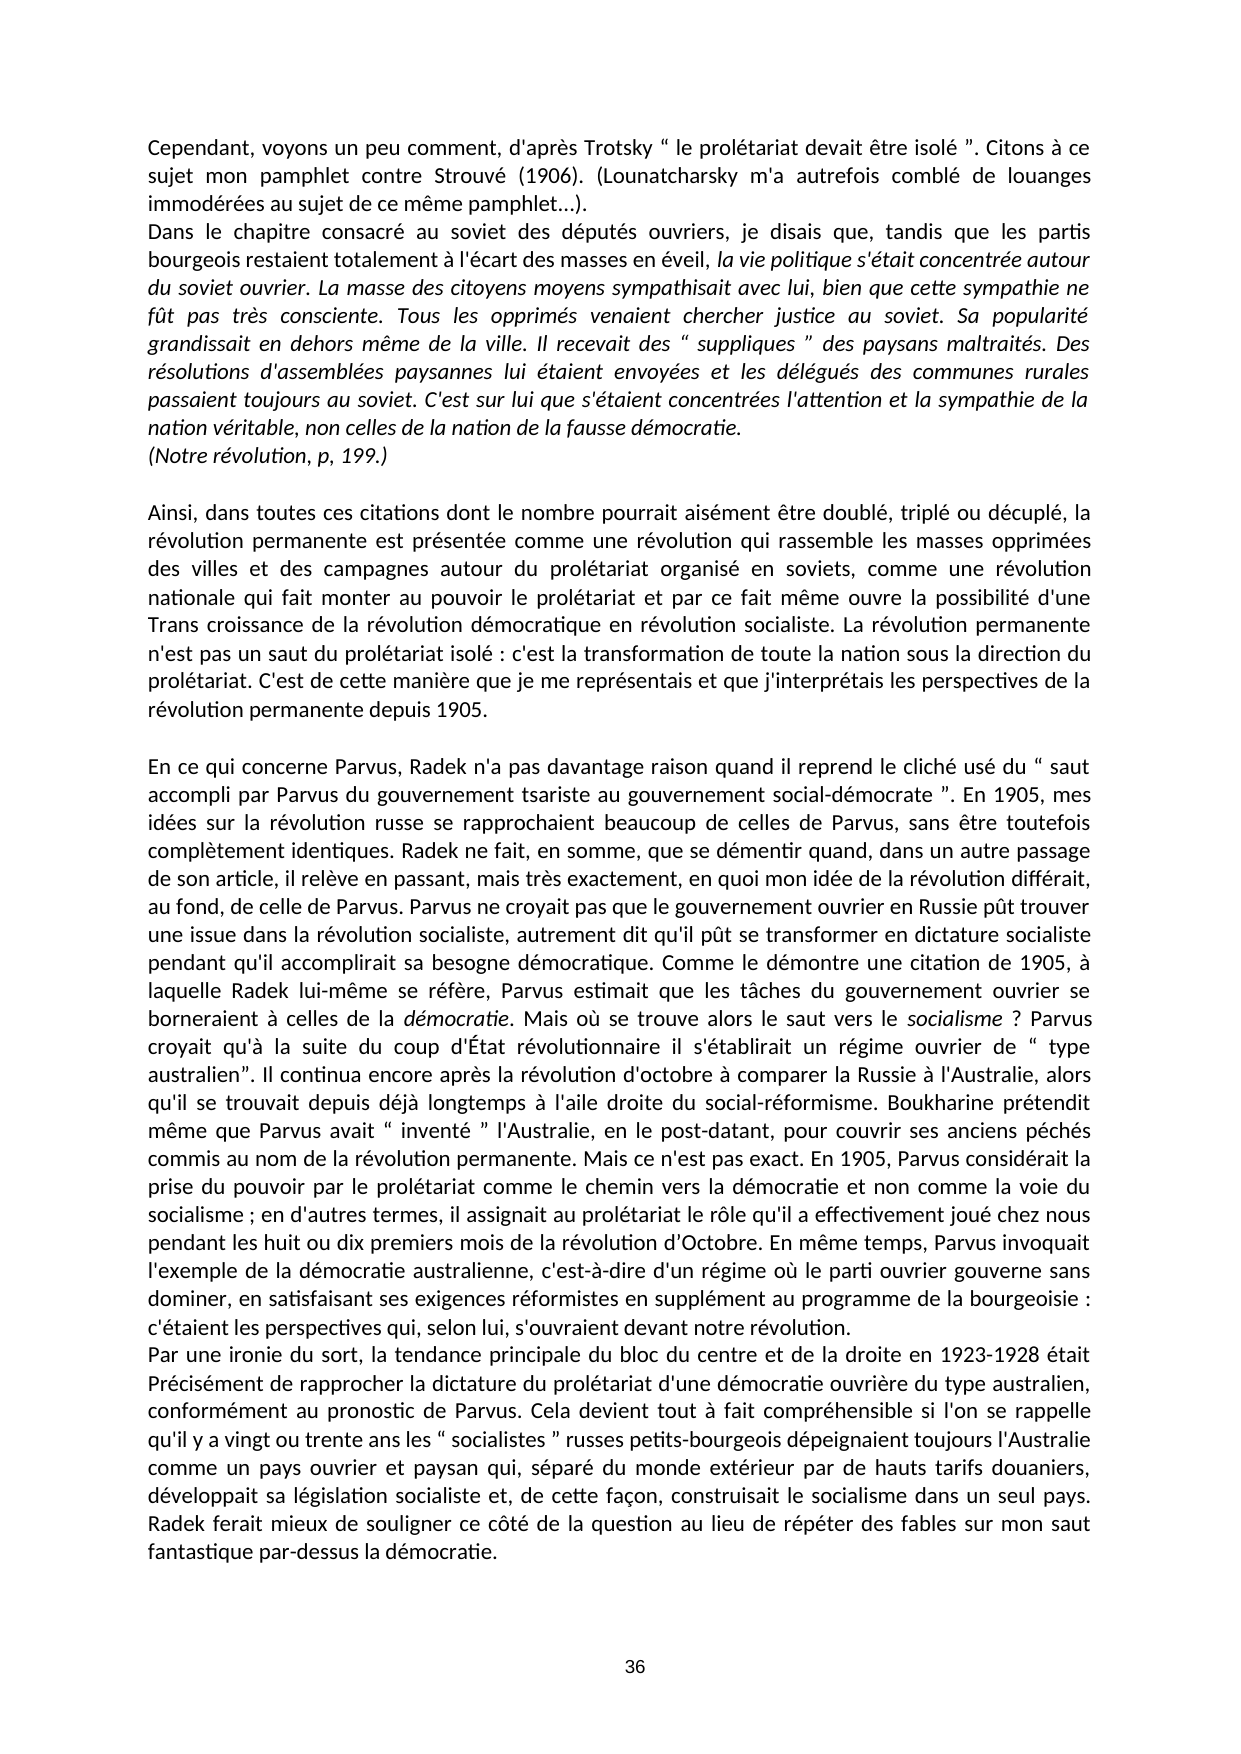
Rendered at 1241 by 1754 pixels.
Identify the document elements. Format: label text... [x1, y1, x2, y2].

text Ainsi, dans toutes ces citations dont le nombre pourrait aisément être doublé, triplé ou décuplé, la révolution permanente est présentée comme une révolution qui rassemble les masses opprimées des villes et des campagnes autour du prolétariat organisé en soviets, comme une révolution nationale qui fait monter au pouvoir le prolétariat et par ce fait même ouvre la possibilité d'une Trans croissance de la révolution démocratique en révolution socialiste. La révolution permanente n'est pas un saut du prolétariat isolé : c'est la transformation de toute la nation sous la direction du prolétariat. C'est de cette manière que je me représentais et que j'interprétais les perspectives de la révolution permanente depuis 1905. [148, 498, 1093, 723]
text Par une ironie du sort, la tendance principale du bloc du centre et de la droite en 1923-1928 était Précisément de rapprocher la dictature du prolétariat d'une démocratie ouvrière du type australien, conformément au pronostic de Parvus. Cela devient tout à fait compréhensible si l'on se rappelle qu'il y a vingt ou trente ans les “ socialistes ” russes petits-bourgeois dépeignaient toujours l'Australie comme un pays ouvrier et paysan qui, séparé du monde extérieur par de hauts tarifs douaniers, développait sa législation socialiste et, de cette façon, construisait le socialisme dans un seul pays. Radek ferait mieux de souligner ce côté de la question au lieu de répéter des fables sur mon saut fantastique par-dessus la démocratie. [148, 1341, 1093, 1565]
text Cependant, voyons un peu comment, d'après Trotsky “ le prolétariat devait être isolé ”. Citons à ce sujet mon pamphlet contre Strouvé (1906). (Lounatcharsky m'a autrefois comblé de louanges immodérées au sujet de ce même pamphlet...). [148, 133, 1093, 217]
text (Notre révolution, p, 199.) [148, 441, 1093, 469]
text Dans le chapitre consacré au soviet des députés ouvriers, je disais que, tandis que les partis bourgeois restaient totalement à l'écart des masses en éveil, la vie politique s'était concentrée autour du soviet ouvrier. La masse des citoyens moyens sympathisait avec lui, bien que cette sympathie ne fût pas très consciente. Tous les opprimés venaient chercher justice au soviet. Sa popularité grandissait en dehors même de la ville. Il recevait des “ suppliques ” des paysans maltraités. Des résolutions d'assemblées paysannes lui étaient envoyées et les délégués des communes rurales passaient toujours au soviet. C'est sur lui que s'étaient concentrées l'attention et la sympathie de la nation véritable, non celles de la nation de la fausse démocratie. [148, 217, 1093, 441]
text En ce qui concerne Parvus, Radek n'a pas davantage raison quand il reprend le cliché usé du “ saut accompli par Parvus du gouvernement tsariste au gouvernement social-démocrate ”. En 1905, mes idées sur la révolution russe se rapprochaient beaucoup de celles de Parvus, sans être toutefois complètement identiques. Radek ne fait, en somme, que se démentir quand, dans un autre passage de son article, il relève en passant, mais très exactement, en quoi mon idée de la révolution différait, au fond, de celle de Parvus. Parvus ne croyait pas que le gouvernement ouvrier en Russie pût trouver une issue dans la révolution socialiste, autrement dit qu'il pût se transformer en dictature socialiste pendant qu'il accomplirait sa besogne démocratique. Comme le démontre une citation de 1905, à laquelle Radek lui-même se réfère, Parvus estimait que les tâches du gouvernement ouvrier se borneraient à celles de la démocratie. Mais où se trouve alors le saut vers le socialisme ? Parvus croyait qu'à la suite du coup d'État révolutionnaire il s'établirait un régime ouvrier de “ type australien”. Il continua encore après la révolution d'octobre à comparer la Russie à l'Australie, alors qu'il se trouvait depuis déjà longtemps à l'aile droite du social-réformisme. Boukharine prétendit même que Parvus avait “ inventé ” l'Australie, en le post-datant, pour couvrir ses anciens péchés commis au nom de la révolution permanente. Mais ce n'est pas exact. En 1905, Parvus considérait la prise du pouvoir par le prolétariat comme le chemin vers la démocratie et non comme la voie du socialisme ; en d'autres termes, il assignait au prolétariat le rôle qu'il a effectivement joué chez nous pendant les huit ou dix premiers mois de la révolution d’Octobre. En même temps, Parvus invoquait l'exemple de la démocratie australienne, c'est-à-dire d'un régime où le parti ouvrier gouverne sans dominer, en satisfaisant ses exigences réformistes en supplément au programme de la bourgeoisie : c'étaient les perspectives qui, selon lui, s'ouvraient devant notre révolution. [148, 752, 1093, 1341]
